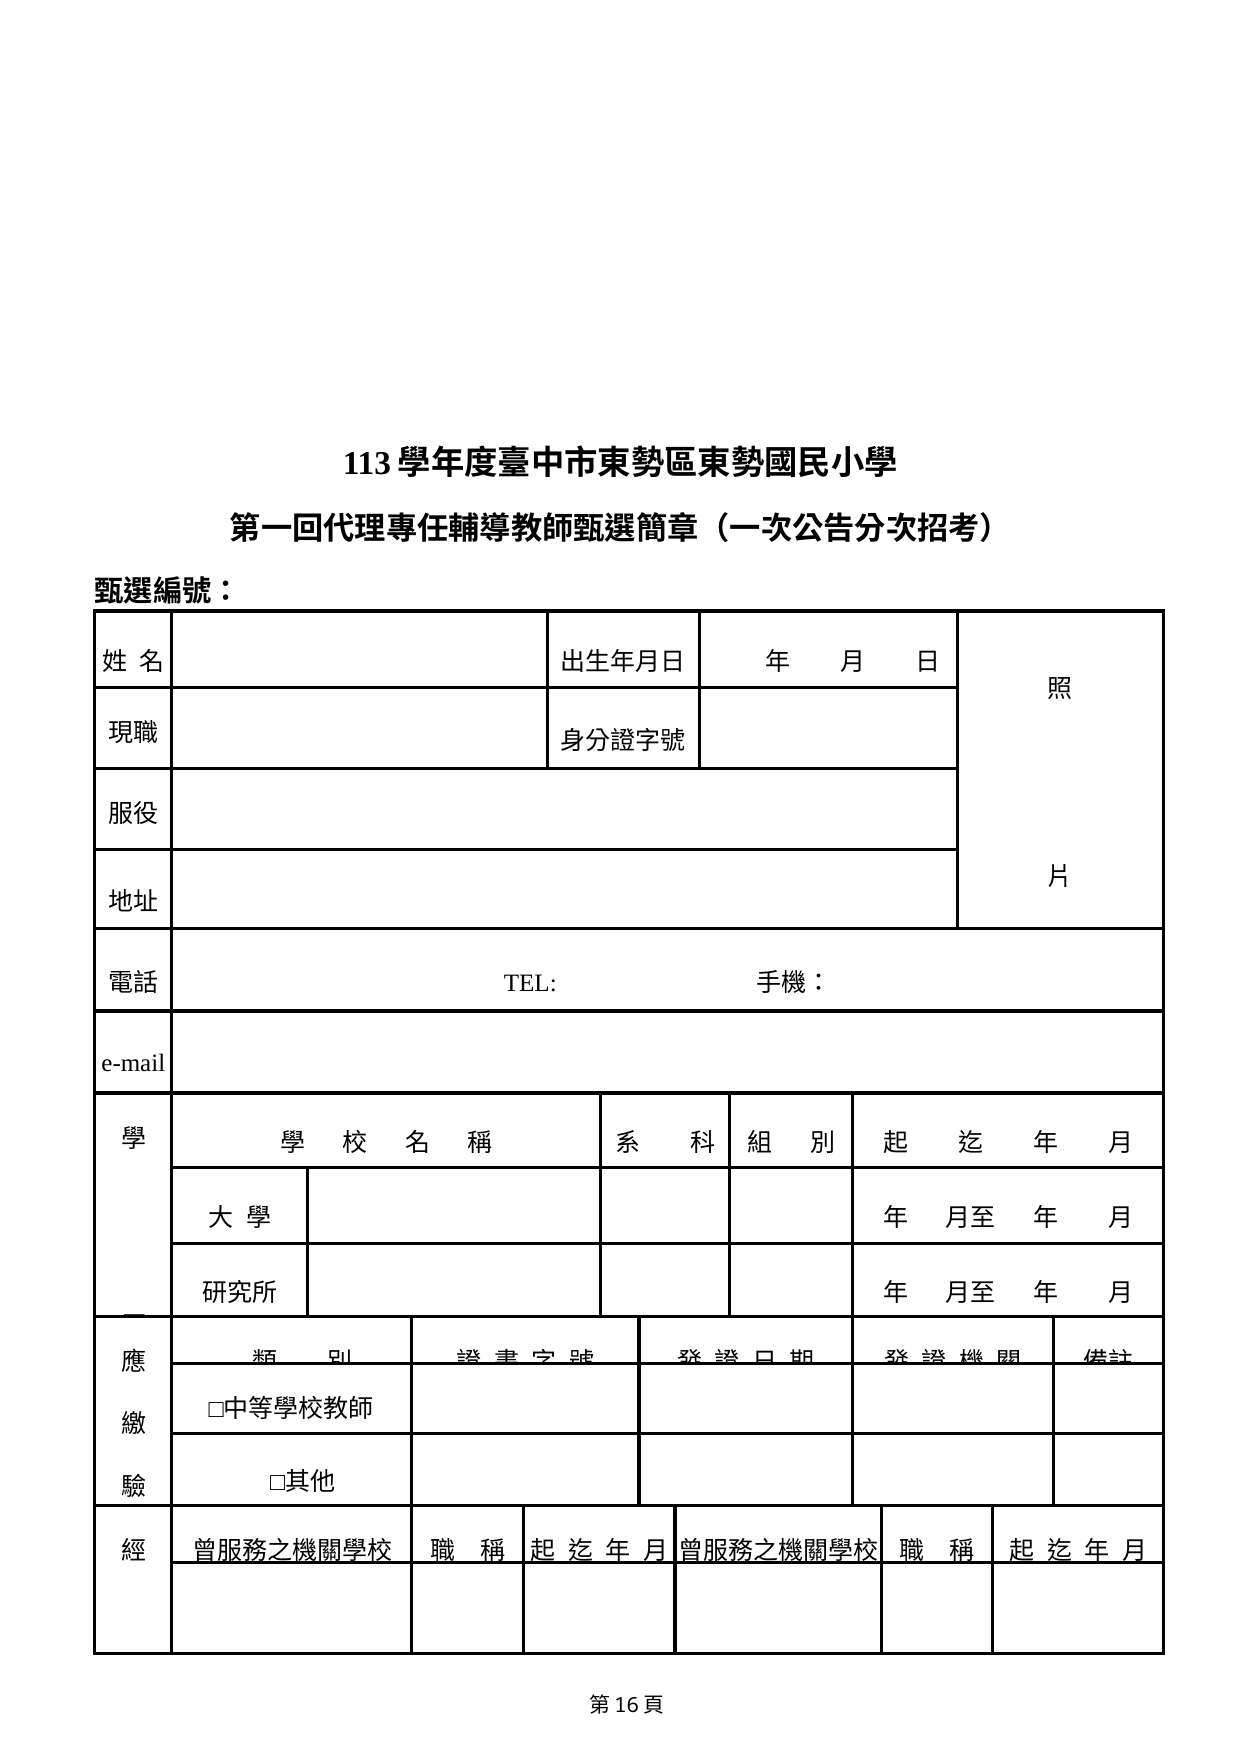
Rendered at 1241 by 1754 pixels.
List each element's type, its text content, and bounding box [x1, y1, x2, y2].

table_cell [1055, 1365, 1162, 1432]
table_cell [173, 1013, 1162, 1091]
table_cell 系 科 [602, 1095, 728, 1166]
table_cell 類 別 [173, 1318, 410, 1362]
table_cell [413, 1435, 600, 1504]
table_cell 學 歷 [96, 1095, 170, 1315]
table_header 出生年月日 [549, 613, 698, 686]
table_cell [413, 1564, 522, 1652]
table_cell [883, 1564, 991, 1652]
table_cell [309, 1245, 599, 1315]
table_cell [173, 851, 956, 927]
table_cell 發 證 日 期 [641, 1318, 851, 1362]
text 第一回代理專任輔導教師甄選簡章（一次公告分次招考） [94, 484, 1146, 547]
table_cell TEL: 手機： [173, 930, 1162, 1009]
text 甄選編號： [94, 547, 1146, 609]
table_cell □中等學校教師 合格證書 [173, 1365, 410, 1432]
table_cell [600, 1435, 637, 1504]
table_cell 起 迄 年 月 [994, 1507, 1162, 1561]
table_cell [309, 1169, 599, 1242]
table_cell [1055, 1435, 1162, 1504]
table_cell [641, 1365, 851, 1432]
table_cell [731, 1245, 851, 1315]
table_cell 經 歷 [96, 1507, 170, 1652]
table_cell [173, 1564, 410, 1652]
table_cell 備註 [1055, 1318, 1162, 1362]
table_header [173, 613, 546, 686]
table_cell □其他 [173, 1435, 410, 1504]
table_cell [600, 1365, 637, 1432]
table_cell 身分證字號 [549, 689, 698, 767]
table_header 照 片 [959, 613, 1162, 927]
table_cell 曾服務之機關學校 [173, 1507, 410, 1561]
table_cell 大 學 [173, 1169, 306, 1242]
table_cell [701, 689, 956, 767]
table_cell 職 稱 [883, 1507, 991, 1561]
table_cell [854, 1435, 1052, 1504]
table_cell [854, 1365, 1052, 1432]
table_cell [602, 1169, 728, 1242]
table_cell [731, 1169, 851, 1242]
text 113學年度臺中市東勢區東勢國民小學 [94, 436, 1146, 484]
table_cell 起 迄 年 月 [854, 1095, 1162, 1166]
table_cell 證 書 字 號 [413, 1318, 637, 1362]
table_cell 年 月至 年 月 [854, 1169, 1162, 1242]
table_cell 地址 [96, 851, 170, 927]
table_cell 發 證 機 關 [854, 1318, 1052, 1362]
table_cell [173, 689, 546, 767]
table_cell [525, 1564, 673, 1652]
table_cell 職 稱 [413, 1507, 522, 1561]
table_cell [994, 1564, 1162, 1652]
table_cell 組 別 [731, 1095, 851, 1166]
table_cell 起 迄 年 月 [525, 1507, 673, 1561]
table_cell [602, 1245, 728, 1315]
table_cell 學 校 名 稱 [173, 1095, 599, 1166]
table_cell 年 月至 年 月 [854, 1245, 1162, 1315]
table_cell 曾服務之機關學校 [677, 1507, 880, 1561]
table_cell 應 繳 驗 證 件 [96, 1318, 170, 1504]
table_cell [413, 1365, 600, 1432]
table_cell [677, 1564, 880, 1652]
table_cell e-mail [96, 1013, 170, 1091]
table_cell 現職機關學校 [96, 689, 170, 767]
table_cell 研究所 [173, 1245, 306, 1315]
table_cell [641, 1435, 851, 1504]
table_cell 服役 情形 [96, 770, 170, 848]
table_cell 電話 [96, 930, 170, 1009]
table_header 年 月 日 [701, 613, 956, 686]
table_header 姓 名 [96, 613, 170, 686]
table_cell □免役 □役畢 □服役中 [173, 770, 956, 848]
